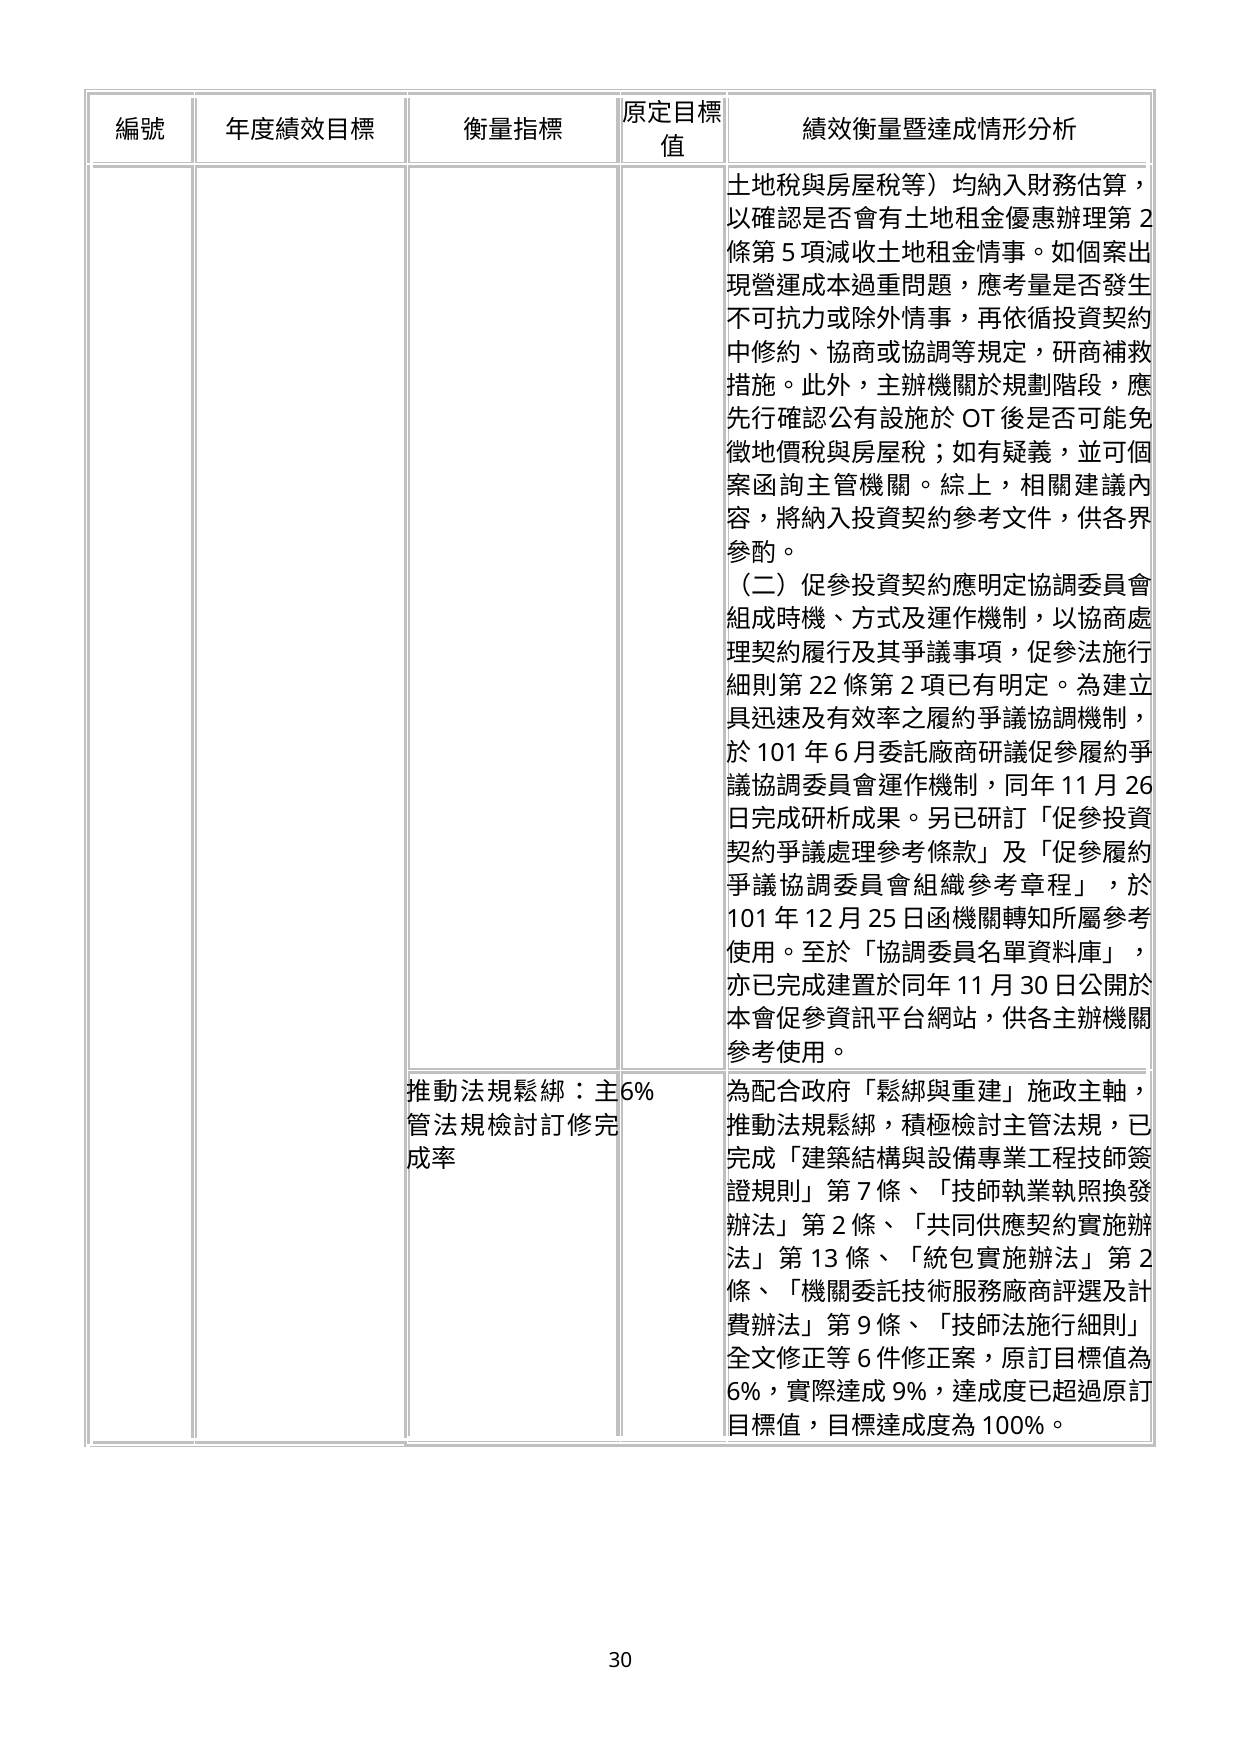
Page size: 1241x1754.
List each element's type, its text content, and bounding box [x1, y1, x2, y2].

table_cell [410, 168, 616, 1068]
table_header 績效衡量暨達成情形分析 [726, 90, 1153, 162]
table_header 原定目標值 [620, 90, 726, 162]
table_cell 土地稅與房屋稅等）均納入財務估算，以確認是否會有土地租金優惠辦理第2條第5項減收土地租金情事。如個案出現營運成本過重問題，應考量是否發生不可抗力或除外情事，再依循投資契約中修約、協商或協調等規定，研商補救措施。此外，主辦機關於規劃階段，應先行確認公有設施於OT後是否可能免徵地價稅與房屋稅；如有疑義，並可個案函詢主管機關。綜上，相關建議內容，將納入投資契約參考文件，供各界參酌。 （二）促參投資契約應明定協調委員會組成時機、方式及運作機制，以協商處理契約履行及其爭議事項，促參法施行細則第22條第2項已有明定。為建立具迅速及有效率之履約爭議協調機制，於101年6月委託廠商研議促參履約爭議協調委員會運作機制，同年11月26日完成研析成果。另已研訂「促參投資契約爭議處理參考條款」及「促參履約爭議協調委員會組織參考章程」，於101年12月25日函機關轉知所屬參考使用。至於「協調委員名單資料庫」，亦已完成建置於同年11月30日公開於本會促參資訊平台網站，供各主辦機關參考使用。 [726, 162, 1153, 1068]
table_header 衡量指標 [407, 90, 619, 162]
table_cell [623, 168, 723, 1068]
table_cell [87, 162, 194, 1441]
table_header 年度績效目標 [194, 90, 407, 162]
table_header 編號 [90, 95, 194, 162]
table_cell [194, 162, 407, 1441]
table_cell 6% [620, 1074, 726, 1441]
table_cell 為配合政府「鬆綁與重建」施政主軸，推動法規鬆綁，積極檢討主管法規，已完成「建築結構與設備專業工程技師簽證規則」第7條、「技師執業執照換發辦法」第2條、「共同供應契約實施辦法」第13條、「統包實施辦法」第2條、「機關委託技術服務廠商評選及計費辦法」第9條、「技師法施行細則」全文修正等6件修正案，原訂目標值為6%，實際達成9%，達成度已超過原訂目標值，目標達成度為100%。 [726, 1068, 1153, 1441]
table_cell 推動法規鬆綁：主管法規檢討訂修完成率 [407, 1074, 619, 1441]
